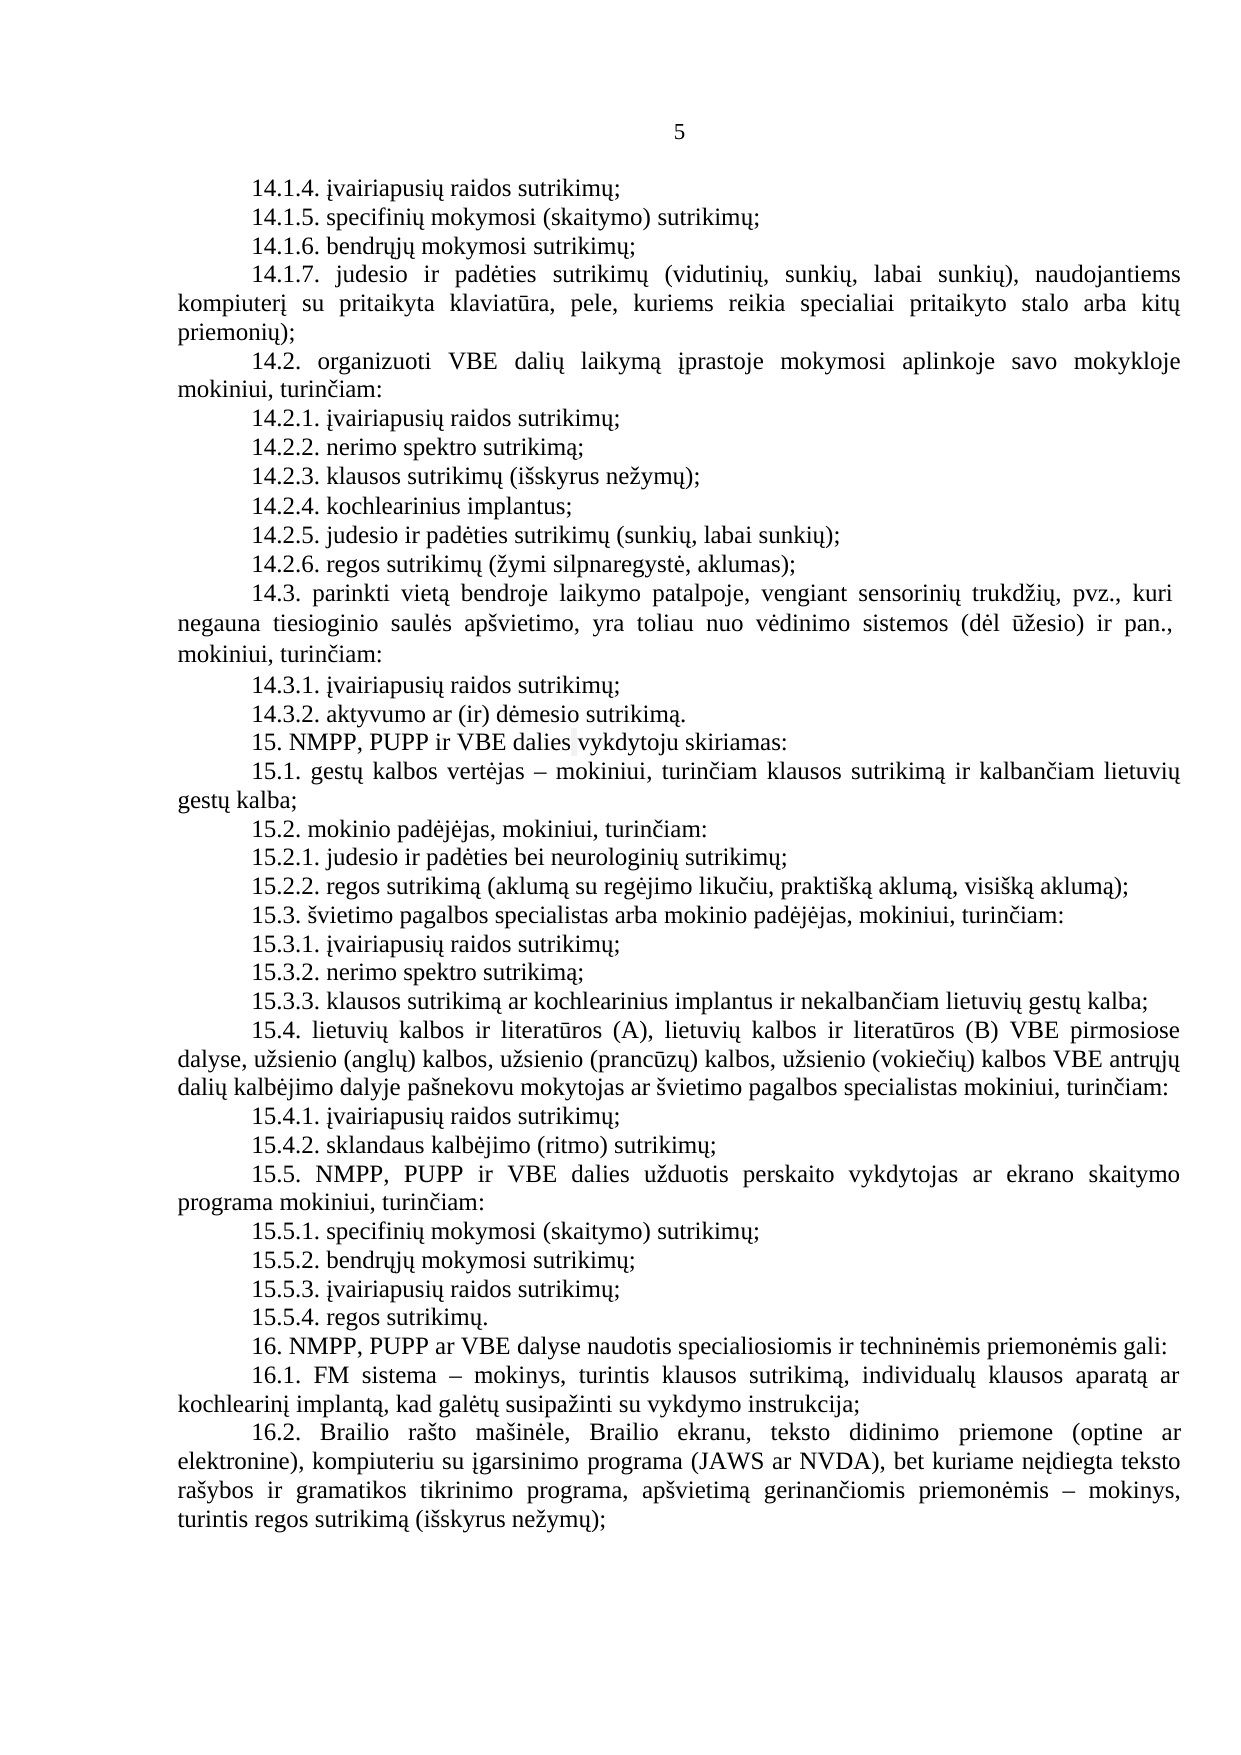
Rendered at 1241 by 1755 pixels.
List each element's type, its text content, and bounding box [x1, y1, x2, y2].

text 15.2.2. regos sutrikimą (aklumą su regėjimo likučiu, praktišką aklumą, visišką aklumą); [177, 871, 1181, 900]
text 15.5. NMPP, PUPP ir VBE dalies užduotis perskaito vykdytojas ar ekrano skaitymo programa mokiniui, turinčiam: [177, 1159, 1181, 1216]
text 16.2. Brailio rašto mašinėle, Brailio ekranu, teksto didinimo priemone (optine ar elektronine), kompiuteriu su įgarsinimo programa (JAWS ar NVDA), bet kuriame neįdiegta teksto rašybos ir gramatikos tikrinimo programa, apšvietimą gerinančiomis priemonėmis – mokinys, turintis regos sutrikimą (išskyrus nežymų); [177, 1417, 1181, 1532]
text 14.3.2. aktyvumo ar (ir) dėmesio sutrikimą. [177, 699, 1181, 727]
text 15.5.2. bendrųjų mokymosi sutrikimų; [177, 1245, 1181, 1274]
text 15.5.4. regos sutrikimų. [177, 1302, 1181, 1331]
text 14.1.4. įvairiapusių raidos sutrikimų; [177, 173, 1181, 202]
text 15.3.1. įvairiapusių raidos sutrikimų; [177, 929, 1181, 957]
text 15.4.2. sklandaus kalbėjimo (ritmo) sutrikimų; [177, 1130, 1181, 1159]
text 15.3.2. nerimo spektro sutrikimą; [177, 957, 1181, 986]
text 15.5.1. specifinių mokymosi (skaitymo) sutrikimų; [177, 1216, 1181, 1245]
text 14.3.1. įvairiapusių raidos sutrikimų; [177, 670, 1181, 699]
text 16.1. FM sistema – mokinys, turintis klausos sutrikimą, individualų klausos aparatą ar kochlearinį implantą, kad galėtų susipažinti su vykdymo instrukcija; [177, 1360, 1181, 1417]
text 15.2. mokinio padėjėjas, mokiniui, turinčiam: [177, 814, 1181, 842]
text 15.4. lietuvių kalbos ir literatūros (A), lietuvių kalbos ir literatūros (B) VBE pirmosiose dalyse, užsienio (anglų) kalbos, užsienio (prancūzų) kalbos, užsienio (vokiečių) kalbos VBE antrųjų dalių kalbėjimo dalyje pašnekovu mokytojas ar švietimo pagalbos specialistas mokiniui, turinčiam: [177, 1015, 1181, 1101]
text 15.5.3. įvairiapusių raidos sutrikimų; [177, 1274, 1181, 1302]
text 15.4.1. įvairiapusių raidos sutrikimų; [177, 1101, 1181, 1130]
text 14.2.2. nerimo spektro sutrikimą; [177, 432, 1181, 461]
text 15.3. švietimo pagalbos specialistas arba mokinio padėjėjas, mokiniui, turinčiam: [177, 900, 1181, 929]
text 14.2. organizuoti VBE dalių laikymą įprastoje mokymosi aplinkoje savo mokykloje mokiniui, turinčiam: [177, 346, 1181, 403]
text 14.1.5. specifinių mokymosi (skaitymo) sutrikimų; [177, 202, 1181, 231]
text 14.2.5. judesio ir padėties sutrikimų (sunkių, labai sunkių); [177, 520, 1181, 549]
text 14.1.6. bendrųjų mokymosi sutrikimų; [177, 231, 1181, 259]
text 14.1.7. judesio ir padėties sutrikimų (vidutinių, sunkių, labai sunkių), naudojantiems kompiuterį su pritaikyta klaviatūra, pele, kuriems reikia specialiai pritaikyto stalo arba kitų priemonių); [177, 259, 1181, 346]
text 14.2.3. klausos sutrikimų (išskyrus nežymų); [177, 461, 1174, 489]
text 14.2.6. regos sutrikimų (žymi silpnaregystė, aklumas); [177, 549, 1181, 578]
text 16. NMPP, PUPP ar VBE dalyse naudotis specialiosiomis ir techninėmis priemonėmis gali: [177, 1331, 1181, 1360]
text 14.2.1. įvairiapusių raidos sutrikimų; [177, 403, 1181, 432]
text 15.1. gestų kalbos vertėjas – mokiniui, turinčiam klausos sutrikimą ir kalbančiam lietuvių gestų kalba; [177, 756, 1181, 814]
text 15.3.3. klausos sutrikimą ar kochlearinius implantus ir nekalbančiam lietuvių gestų kalba; [177, 986, 1181, 1015]
text 14.3. parinkti vietą bendroje laikymo patalpoje, vengiant sensorinių trukdžių, pvz., kuri negauna tiesioginio saulės apšvietimo, yra toliau nuo vėdinimo sistemos (dėl ūžesio) ir pan., mokiniui, turinčiam: [177, 578, 1174, 668]
text 15.2.1. judesio ir padėties bei neurologinių sutrikimų; [177, 842, 1181, 871]
text 14.2.4. kochlearinius implantus; [177, 491, 1181, 520]
text 15. NMPP, PUPP ir VBE dalies vykdytoju skiriamas: [177, 727, 1181, 756]
